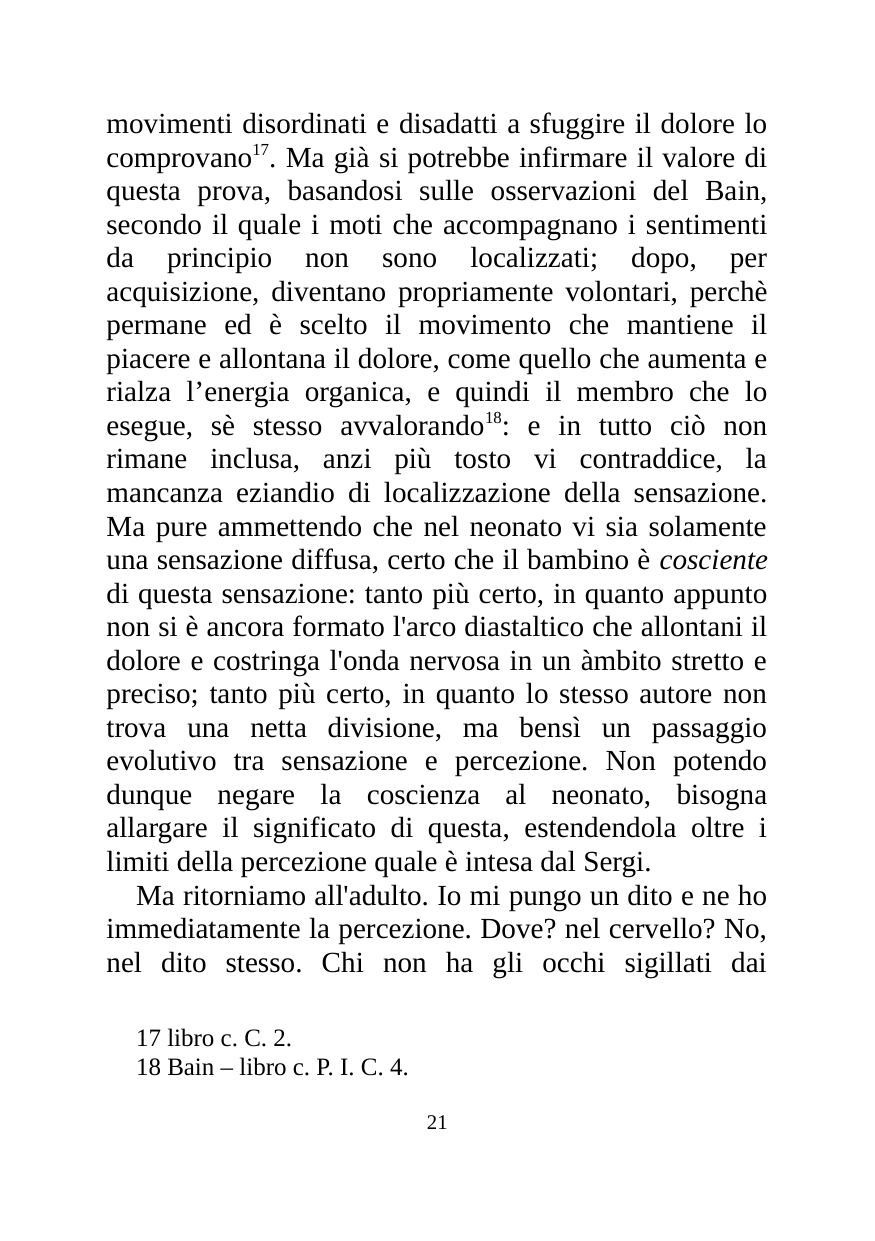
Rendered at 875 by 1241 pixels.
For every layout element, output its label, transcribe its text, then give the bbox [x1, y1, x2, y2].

text libro c. C. 2. [106, 1023, 768, 1052]
text Bain – libro c. P. I. C. 4. [106, 1052, 768, 1080]
text movimenti disordinati e disadatti a sfuggire il dolore lo comprovano. Ma già si potrebbe infirmare il valore di questa prova, basandosi sulle osservazioni del Bain, secondo il quale i moti che accompagnano i sentimenti da principio non sono localizzati; dopo, per acquisizione, diventano propriamente volontari, perchè permane ed è scelto il movimento che mantiene il piacere e allontana il dolore, come quello che aumenta e rialza l’energia organica, e quindi il membro che lo esegue, sè stesso avvalorando: e in tutto ciò non rimane inclusa, anzi più tosto vi contraddice, la mancanza eziandio di localizzazione della sensazione. Ma pure ammettendo che nel neonato vi sia solamente una sensazione diffusa, certo che il bambino è cosciente di questa sensazione: tanto più certo, in quanto appunto non si è ancora formato l'arco diastaltico che allontani il dolore e costringa l'onda nervosa in un àmbito stretto e preciso; tanto più certo, in quanto lo stesso autore non trova una netta divisione, ma bensì un passaggio evolutivo tra sensazione e percezione. Non potendo dunque negare la coscienza al neonato, bisogna allargare il significato di questa, estendendola oltre i limiti della percezione quale è intesa dal Sergi. [106, 106, 768, 878]
text Ma ritorniamo all'adulto. Io mi pungo un dito e ne ho immediatamente la percezione. Dove? nel cervello? No, nel dito stesso. Chi non ha gli occhi sigillati dai [106, 878, 768, 978]
